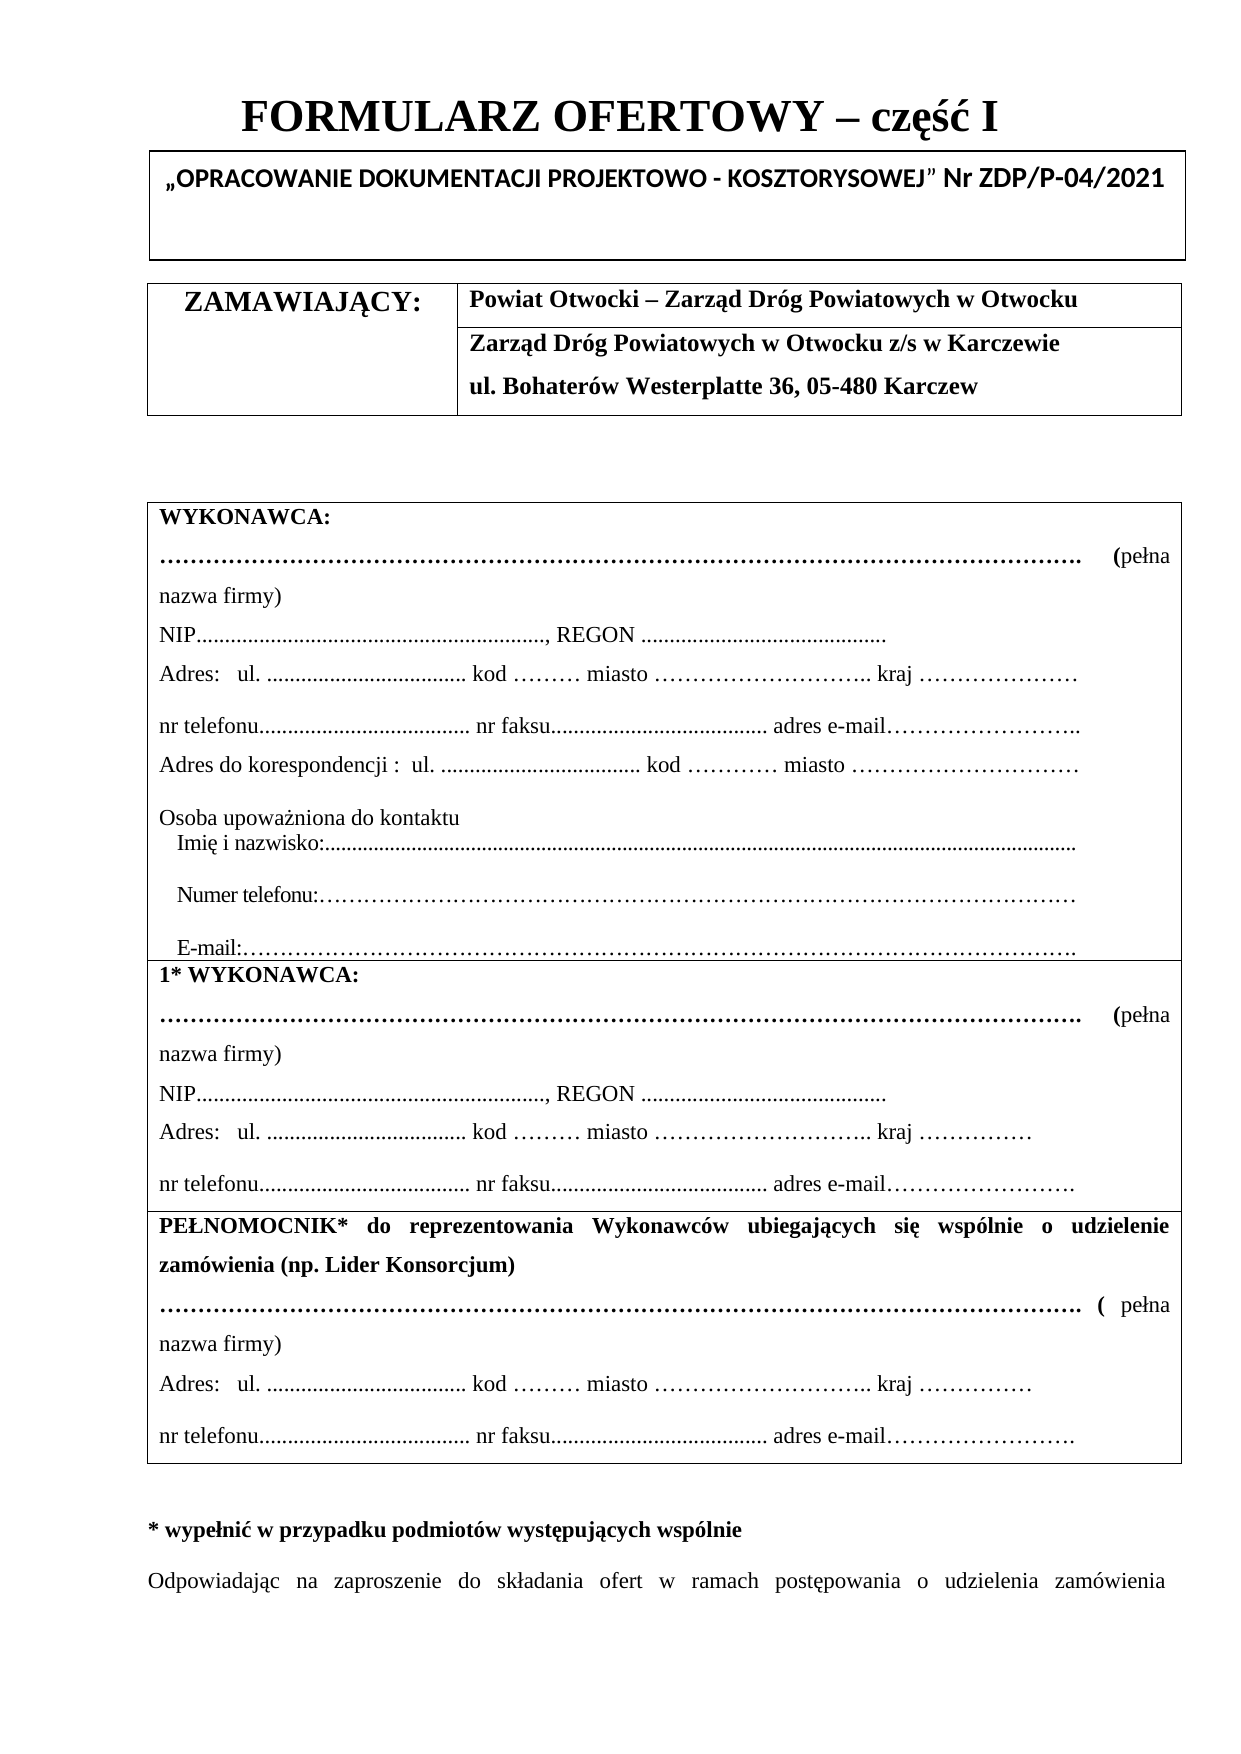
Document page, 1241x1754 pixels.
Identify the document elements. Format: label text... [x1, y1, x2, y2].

table_cell 1* WYKONAWCA: …………………………………………………………………………………………………………. (pełna nazwa firmy) NIP............................................................., REGON ........................................... Adres: ul. ................................... kod ……… miasto ……………………….. kraj …………… nr telefonu..................................... nr faksu...................................... adres e-mail……………………. [148, 961, 1181, 1211]
table_header ZAMAWIAJĄCY: [148, 284, 457, 414]
table_header Powiat Otwocki – Zarząd Dróg Powiatowych w Otwocku [458, 284, 1181, 327]
text * wypełnić w przypadku podmiotów występujących wspólnie [148, 1516, 1092, 1542]
table_cell PEŁNOMOCNIK* do reprezentowania Wykonawców ubiegających się wspólnie o udzielenie zamówienia (np. Lider Konsorcjum) …………………………………………………………………………………………………………. ( pełna nazwa firmy) Adres: ul. ................................... kod ……… miasto ……………………….. kraj …………… nr telefonu..................................... nr faksu...................................... adres e-mail……………………. [148, 1212, 1181, 1463]
text Odpowiadając na zaproszenie do składania ofert w ramach postępowania o udzielenia zamówienia [148, 1568, 1167, 1594]
table_header WYKONAWCA: …………………………………………………………………………………………………………. (pełna nazwa firmy) NIP............................................................., REGON ........................................... Adres: ul. ................................... kod ……… miasto ……………………….. kraj ………………… nr telefonu..................................... nr faksu...................................... adres e-mail…………………….. Adres do korespondencji : ul. ................................... kod ………… miasto ………………………… Osoba upoważniona do kontaktu Imię i nazwisko:........................................................................................................................................... Numer telefonu:………………………………………………………………………………………… E-mail:…………………………………………………………………………………………………. [148, 503, 1181, 960]
text FORMULARZ OFERTOWY – część I [148, 89, 1092, 141]
table_cell Zarząd Dróg Powiatowych w Otwocku z/s w Karczewie ul. Bohaterów Westerplatte 36, 05-480 Karczew [458, 328, 1181, 414]
